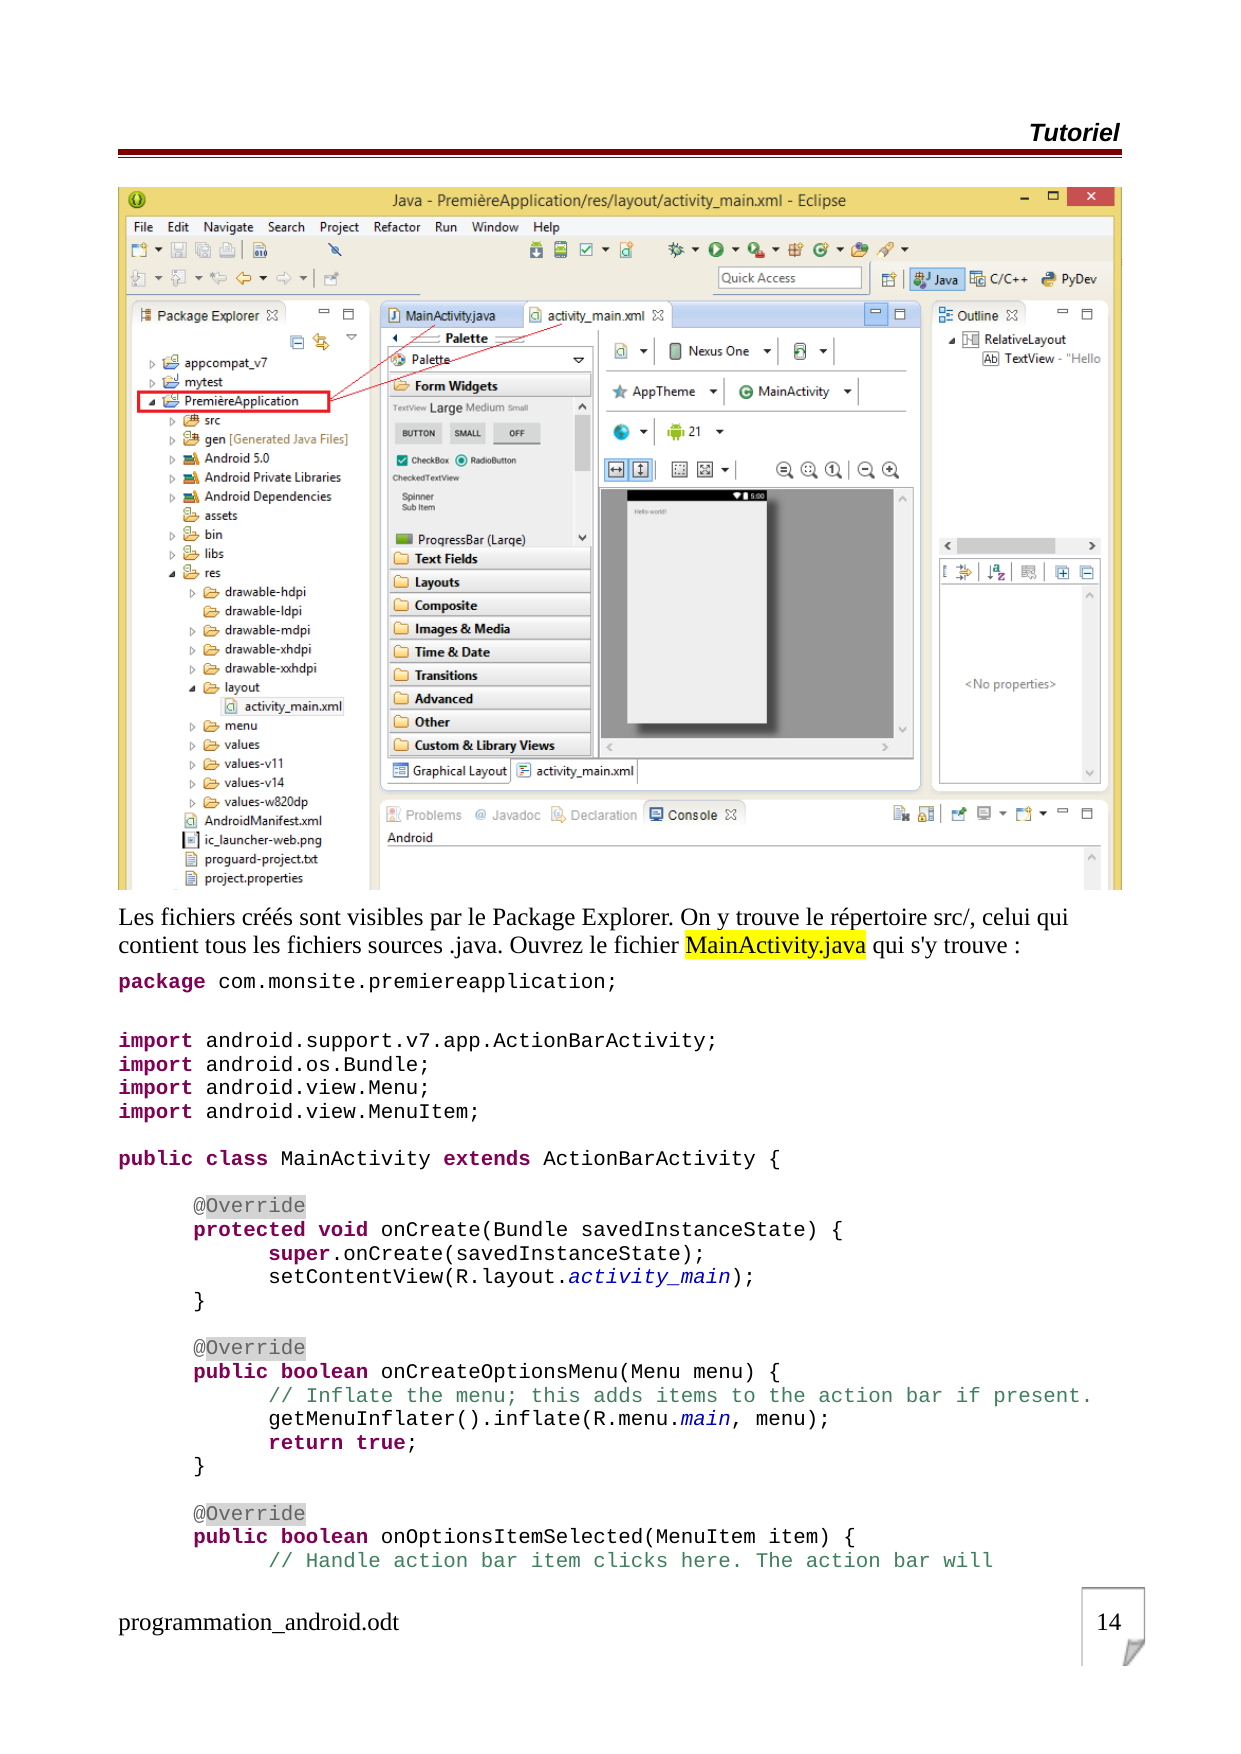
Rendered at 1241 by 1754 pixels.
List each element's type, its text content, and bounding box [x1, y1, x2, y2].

text import android.view.MenuItem; [118, 1101, 1122, 1124]
text @Override [118, 1195, 1122, 1219]
text public class MainActivity extends ActionBarActivity { [118, 1148, 1122, 1172]
text super.onCreate(savedInstanceState); [118, 1243, 1122, 1266]
text // Inflate the menu; this adds items to the action bar if present. [118, 1384, 1122, 1408]
text @Override [118, 1337, 1122, 1361]
text getMenuInflater().inflate(R.menu.main, menu); [118, 1408, 1122, 1432]
text } [118, 1290, 1122, 1314]
text Les fichiers créés sont visibles par le Package Explorer. On y trouve le répertoire src/, celui qui contient tous les fichiers sources .java. Ouvrez le fichier MainActivity.java qui s'y trouve : [118, 902, 1122, 959]
text @Override [118, 1503, 1122, 1526]
text // Handle action bar item clicks here. The action bar will [118, 1550, 1122, 1574]
text import android.support.v7.app.ActionBarActivity; [118, 1030, 1122, 1053]
text public boolean onOptionsItemSelected(MenuItem item) { [118, 1526, 1122, 1550]
text return true; [118, 1432, 1122, 1456]
text setContentView(R.layout.activity_main); [118, 1266, 1122, 1290]
text import android.os.Bundle; [118, 1053, 1122, 1077]
text } [118, 1456, 1122, 1479]
text package com.monsite.premiereapplication; [118, 971, 1122, 994]
text protected void onCreate(Bundle savedInstanceState) { [118, 1219, 1122, 1243]
text import android.view.Menu; [118, 1077, 1122, 1101]
text public boolean onCreateOptionsMenu(Menu menu) { [118, 1361, 1122, 1384]
